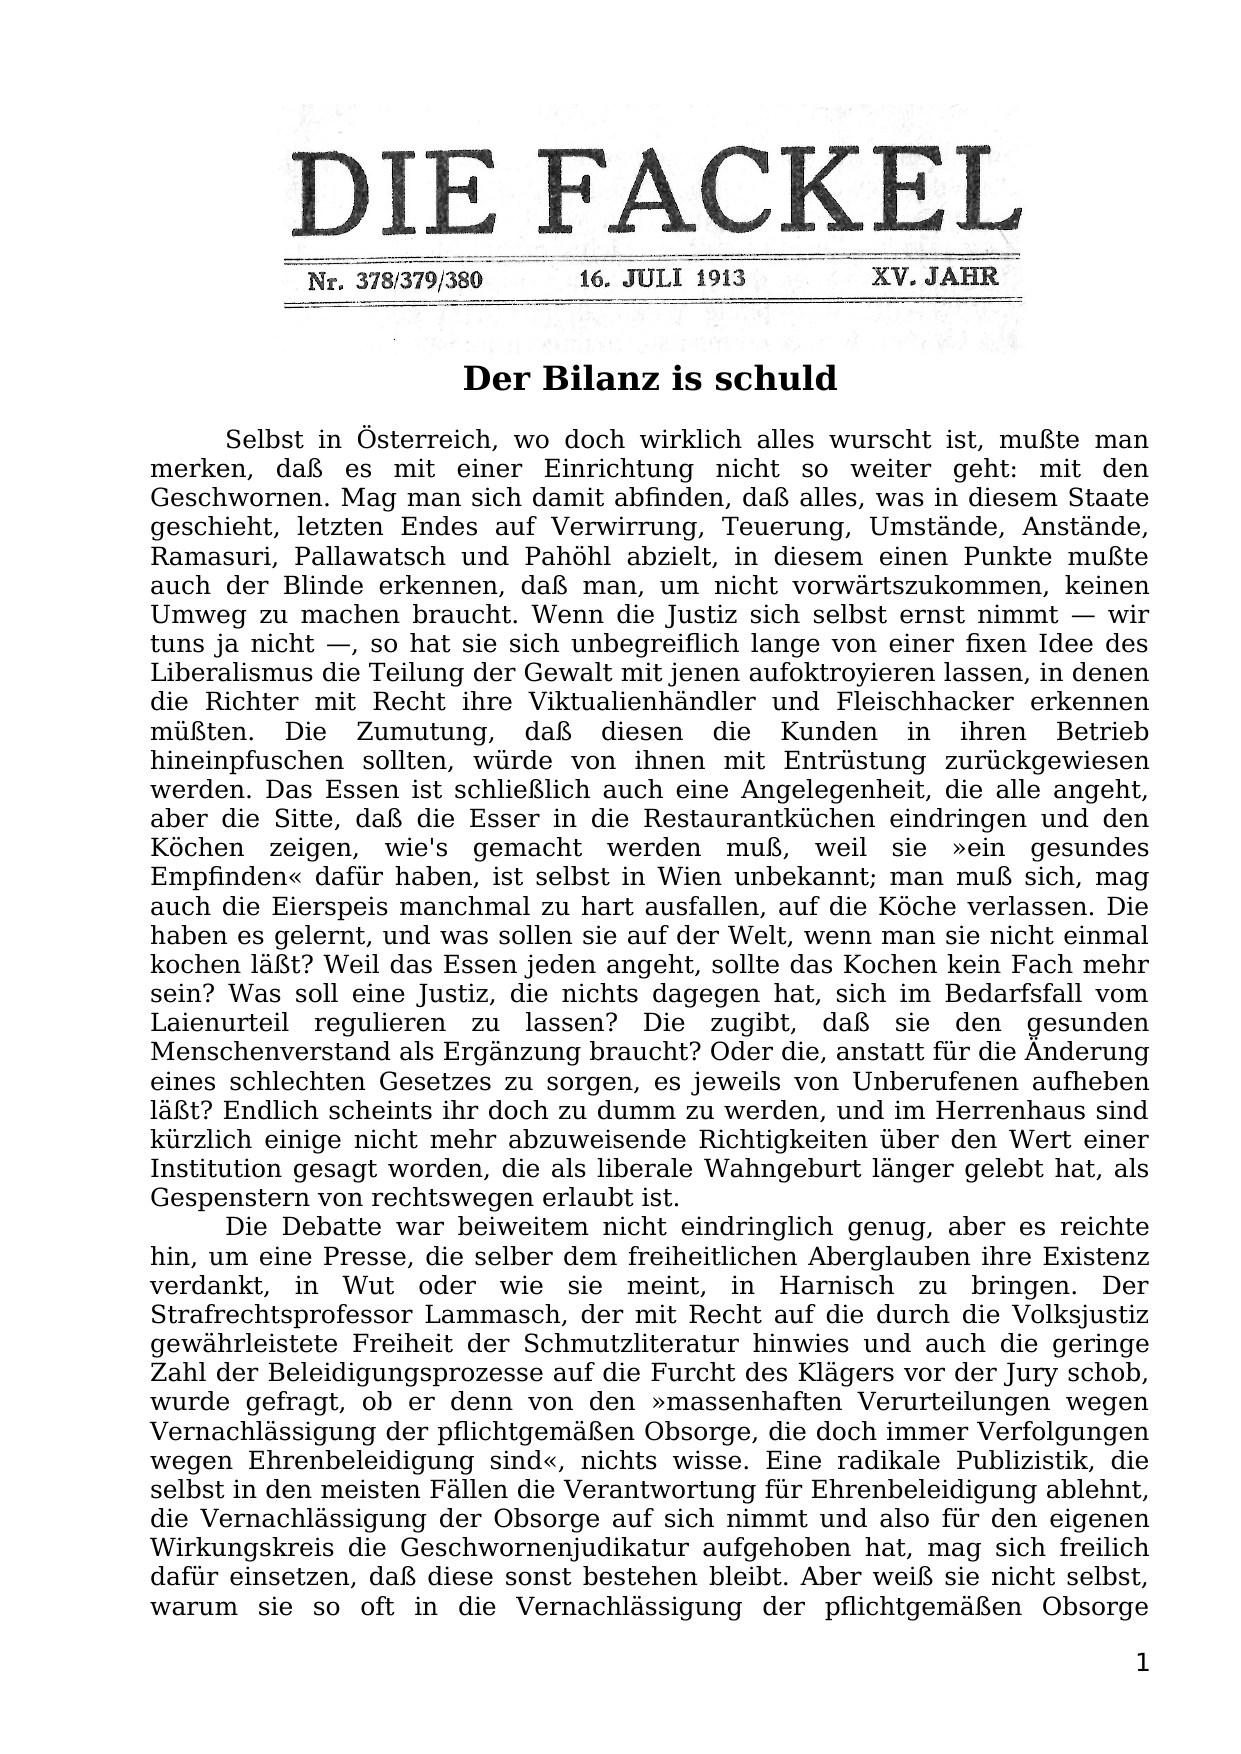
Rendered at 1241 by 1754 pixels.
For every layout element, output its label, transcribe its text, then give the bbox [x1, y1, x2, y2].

text Der Bilanz is schuld [150, 104, 1151, 398]
text Selbst in Österreich, wo doch wirklich alles wurscht ist, mußte man merken, daß es mit einer Einrichtung nicht so weiter geht: mit den Geschwornen. Mag man sich damit abfinden, daß alles, was in diesem Staate geschieht, letzten Endes auf Verwirrung, Teuerung, Umstände, Anstände, Ramasuri, Pallawatsch und Pahöhl abzielt, in diesem einen Punkte mußte auch der Blinde erkennen, daß man, um nicht vorwärtszukommen, keinen Umweg zu machen braucht. Wenn die Justiz sich selbst ernst nimmt — wir tuns ja nicht —, so hat sie sich unbegreiflich lange von einer fixen Idee des Liberalismus die Teilung der Gewalt mit jenen aufoktroyieren lassen, in denen die Richter mit Recht ihre Viktualienhändler und Fleischhacker erkennen müßten. Die Zumutung, daß diesen die Kunden in ihren Betrieb hineinpfuschen sollten, würde von ihnen mit Entrüstung zurückgewiesen werden. Das Essen ist schließlich auch eine Angelegenheit, die alle angeht, aber die Sitte, daß die Esser in die Restaurantküchen eindringen und den Köchen zeigen, wie's gemacht werden muß, weil sie »ein gesundes Empfinden« dafür haben, ist selbst in Wien unbekannt; man muß sich, mag auch die Eierspeis manchmal zu hart ausfallen, auf die Köche verlassen. Die haben es gelernt, und was sollen sie auf der Welt, wenn man sie nicht einmal kochen läßt? Weil das Essen jeden angeht, sollte das Kochen kein Fach mehr sein? Was soll eine Justiz, die nichts dagegen hat, sich im Bedarfsfall vom Laienurteil regulieren zu lassen? Die zugibt, daß sie den gesunden Menschenverstand als Ergänzung braucht? Oder die, anstatt für die Änderung eines schlechten Gesetzes zu sorgen, es jeweils von Unberufenen aufheben läßt? Endlich scheints ihr doch zu dumm zu werden, und im Herrenhaus sind kürzlich einige nicht mehr abzuweisende Richtigkeiten über den Wert einer Institution gesagt worden, die als liberale Wahngeburt länger gelebt hat, als Gespenstern von rechtswegen erlaubt ist. [150, 398, 1151, 1212]
picture [271, 104, 1029, 354]
text Die Debatte war beiweitem nicht eindringlich genug, aber es reichte hin, um eine Presse, die selber dem freiheitlichen Aberglauben ihre Existenz verdankt, in Wut oder wie sie meint, in Harnisch zu bringen. Der Strafrechtsprofessor Lammasch, der mit Recht auf die durch die Volksjustiz gewährleistete Freiheit der Schmutzliteratur hinwies und auch die geringe Zahl der Beleidigungsprozesse auf die Furcht des Klägers vor der Jury schob, wurde gefragt, ob er denn von den »massenhaften Verurteilungen wegen Vernachlässigung der pflichtgemäßen Obsorge, die doch immer Verfolgungen wegen Ehrenbeleidigung sind«, nichts wisse. Eine radikale Publizistik, die selbst in den meisten Fällen die Verantwortung für Ehrenbeleidigung ablehnt, die Vernachlässigung der Obsorge auf sich nimmt und also für den eigenen Wirkungskreis die Geschwornenjudikatur aufgehoben hat, mag sich freilich dafür einsetzen, daß diese sonst bestehen bleibt. Aber weiß sie nicht selbst, warum sie so oft in die Vernachlässigung der pflichtgemäßen Obsorge [150, 1212, 1151, 1621]
